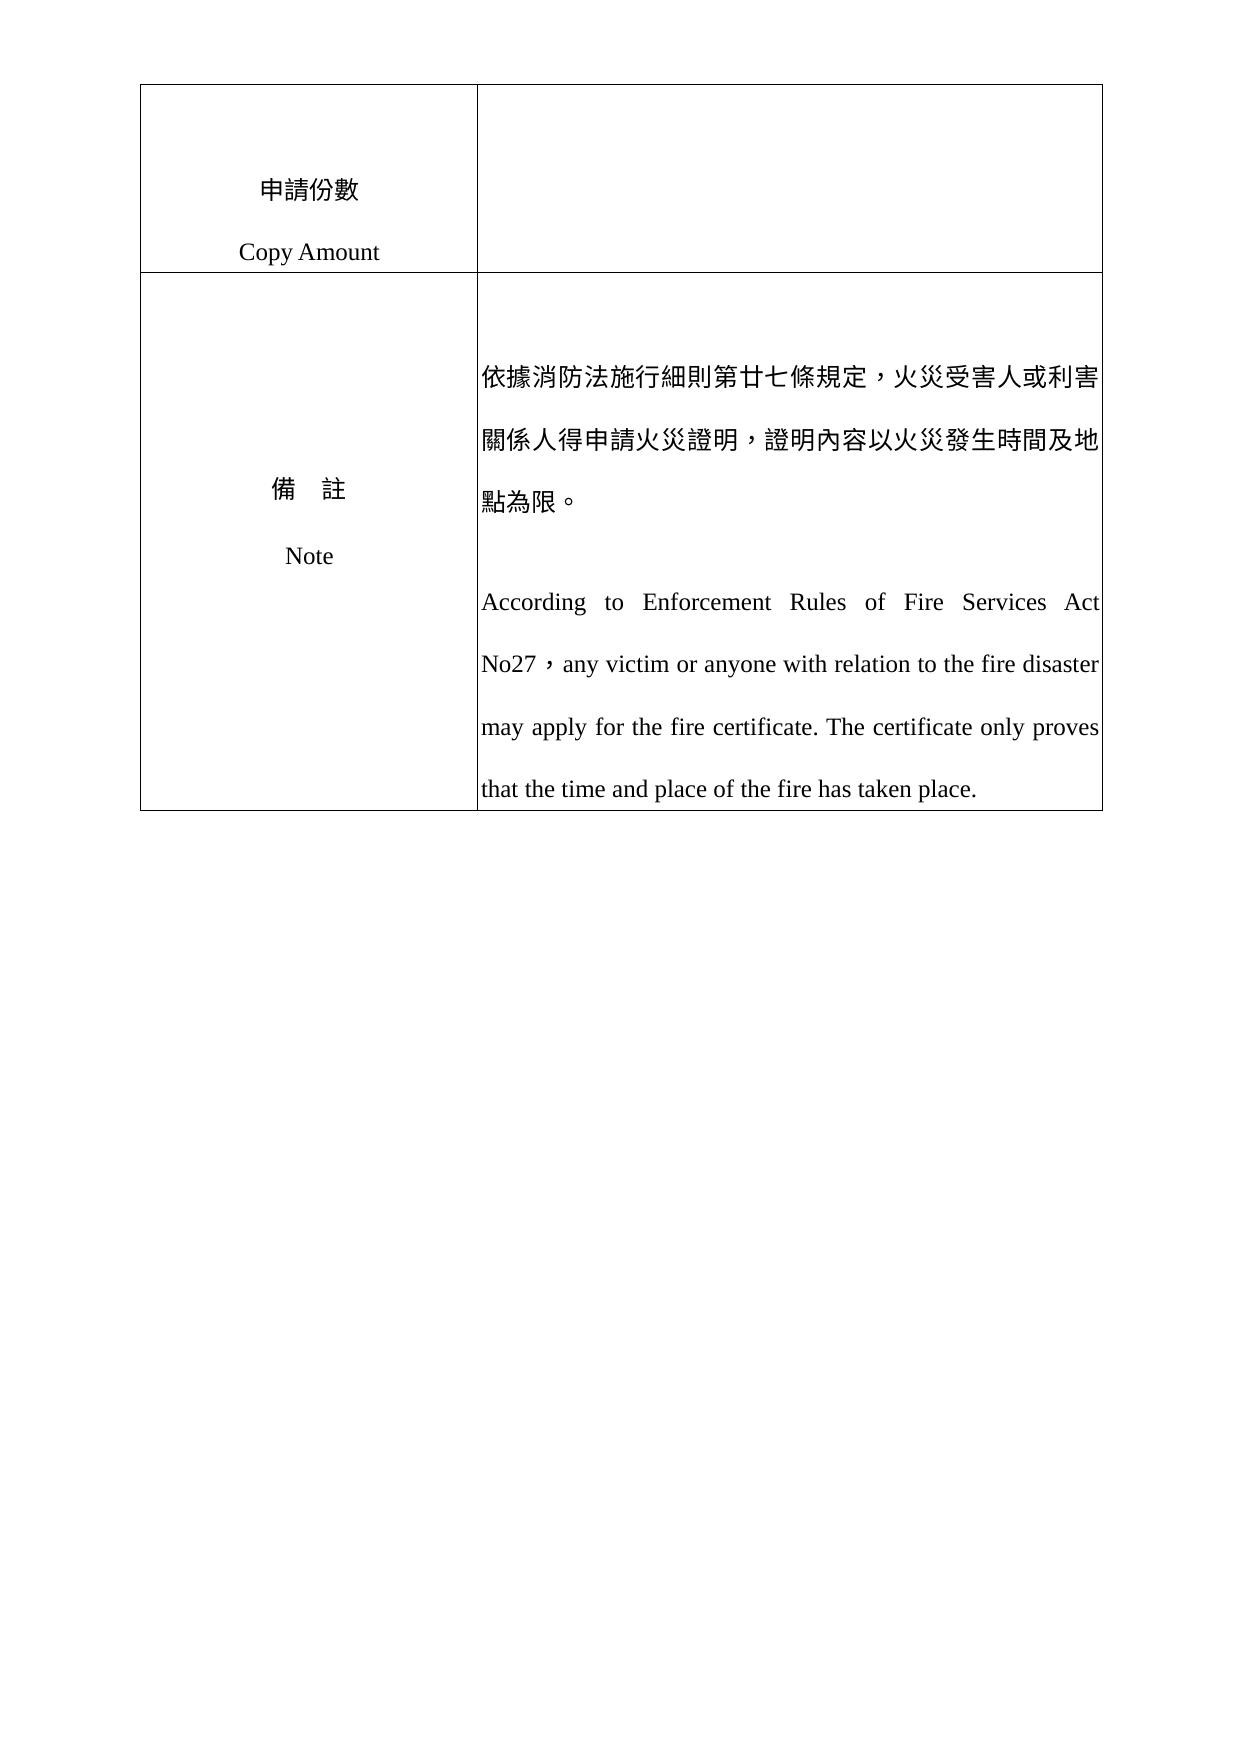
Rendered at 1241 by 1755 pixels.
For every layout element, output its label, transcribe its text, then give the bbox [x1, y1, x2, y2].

table_cell [478, 85, 1102, 272]
table_cell 備 註 Note [141, 273, 477, 809]
table_cell 依據消防法施行細則第廿七條規定，火災受害人或利害關係人得申請火災證明，證明內容以火災發生時間及地點為限。 According to Enforcement Rules of Fire Services Act No27，any victim or anyone with relation to the fire disaster may apply for the fire certificate. The certificate only proves that the time and place of the fire has taken place. [478, 273, 1102, 809]
table_cell 申請份數 Copy Amount [141, 85, 477, 272]
